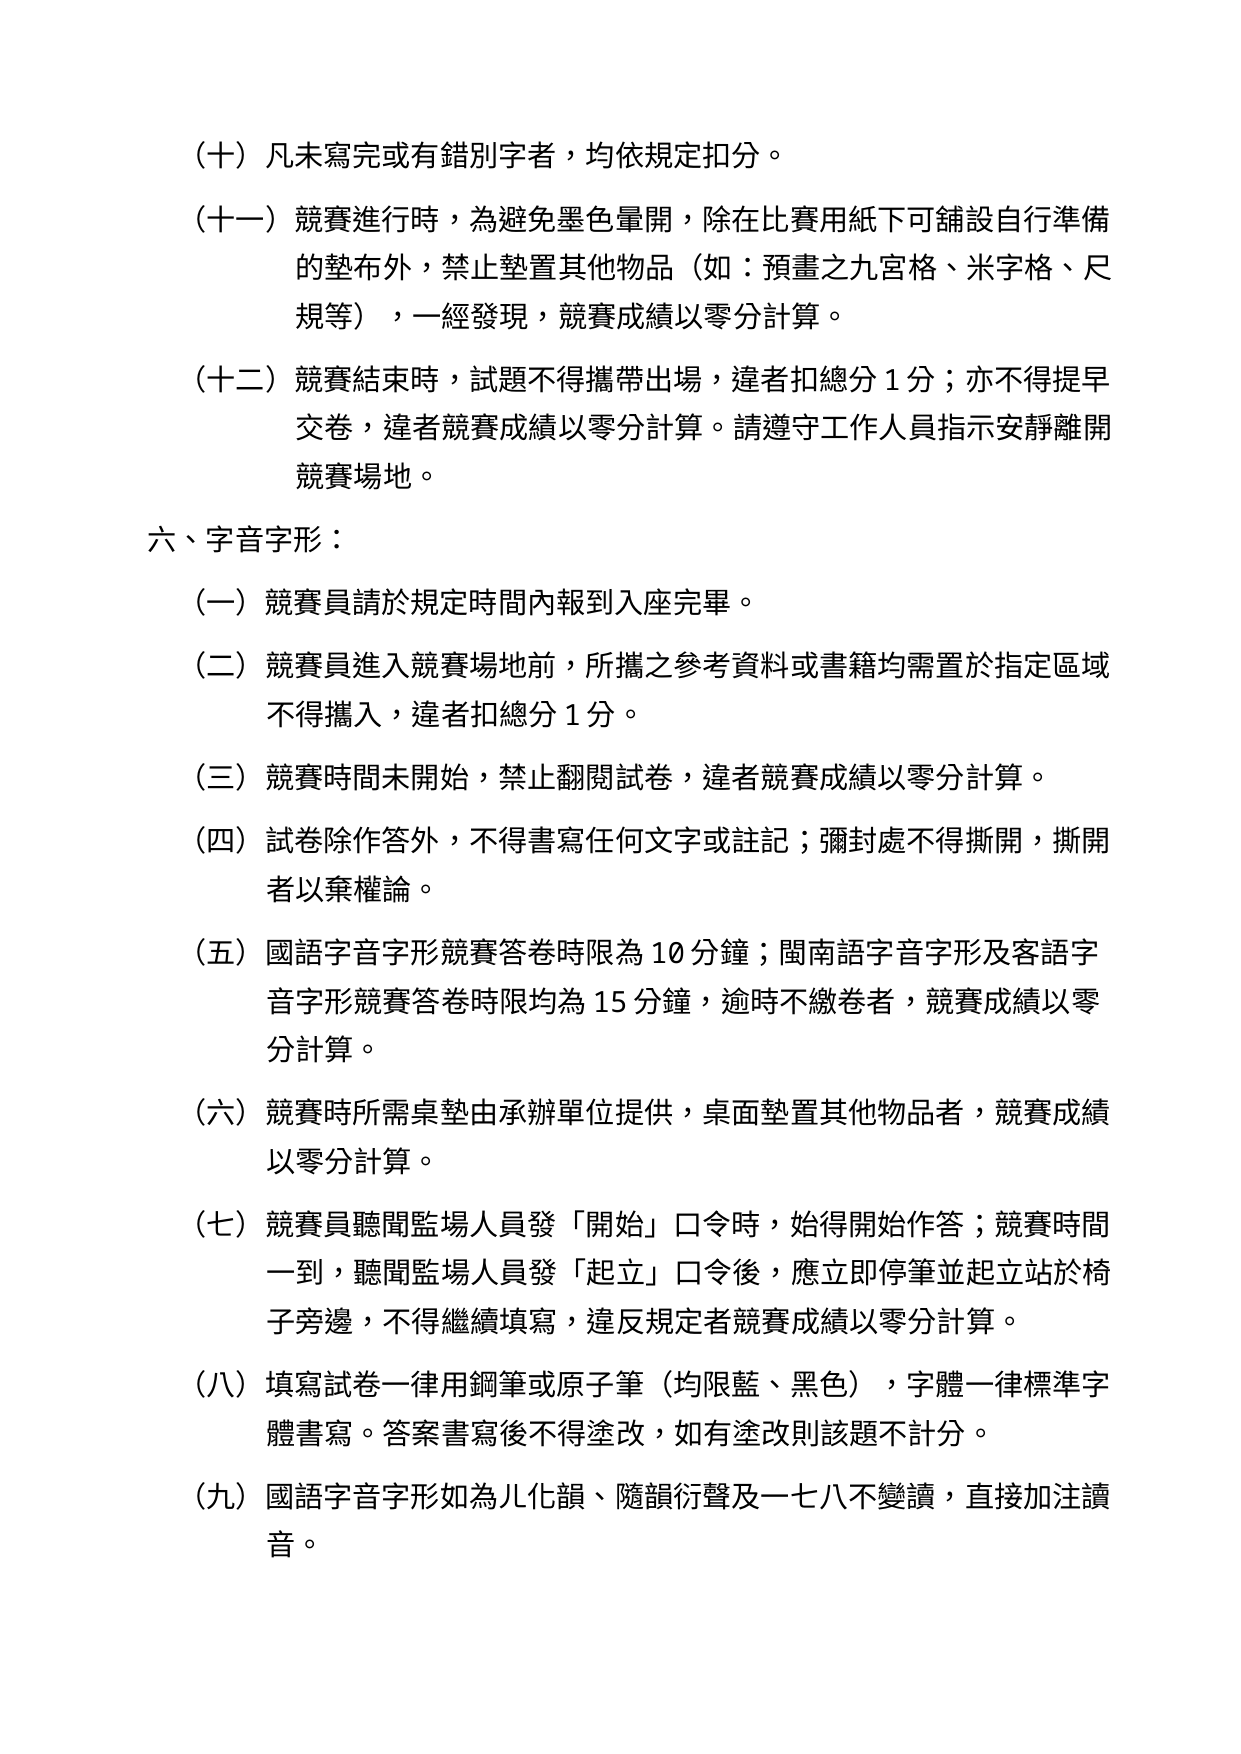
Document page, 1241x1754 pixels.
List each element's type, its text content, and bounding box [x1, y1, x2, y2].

text （八）填寫試卷一律用鋼筆或原子筆（均限藍、黑色），字體一律標準字體書寫。答案書寫後不得塗改，如有塗改則該題不計分。 [177, 1362, 1122, 1453]
text （三）競賽時間未開始，禁止翻閱試卷，違者競賽成績以零分計算。 [177, 755, 1122, 797]
text 六、字音字形： [118, 517, 1122, 559]
text （六）競賽時所需桌墊由承辦單位提供，桌面墊置其他物品者，競賽成績以零分計算。 [177, 1090, 1122, 1181]
text （二）競賽員進入競賽場地前，所攜之參考資料或書籍均需置於指定區域不得攜入，違者扣總分1分。 [177, 643, 1122, 734]
text （十二）競賽結束時，試題不得攜帶出場，違者扣總分1分；亦不得提早交卷，違者競賽成績以零分計算。請遵守工作人員指示安靜離開競賽場地。 [177, 356, 1122, 496]
text （七）競賽員聽聞監場人員發「開始」口令時，始得開始作答；競賽時間一到，聽聞監場人員發「起立」口令後，應立即停筆並起立站於椅子旁邊，不得繼續填寫，違反規定者競賽成績以零分計算。 [177, 1202, 1122, 1341]
text （五）國語字音字形競賽答卷時限為10分鐘；閩南語字音字形及客語字音字形競賽答卷時限均為15分鐘，逾時不繳卷者，競賽成績以零分計算。 [177, 929, 1122, 1069]
text （九）國語字音字形如為ㄦ化韻、隨韻衍聲及一七八不變讀，直接加注讀音。 [177, 1473, 1122, 1564]
text （一）競賽員請於規定時間內報到入座完畢。 [177, 580, 1122, 622]
text （十一）競賽進行時，為避免墨色暈開，除在比賽用紙下可舖設自行準備的墊布外，禁止墊置其他物品（如：預畫之九宮格、米字格、尺規等），一經發現，競賽成績以零分計算。 [177, 196, 1122, 335]
text （四）試卷除作答外，不得書寫任何文字或註記；彌封處不得撕開，撕開者以棄權論。 [177, 818, 1122, 909]
text （十）凡未寫完或有錯別字者，均依規定扣分。 [177, 133, 1122, 175]
